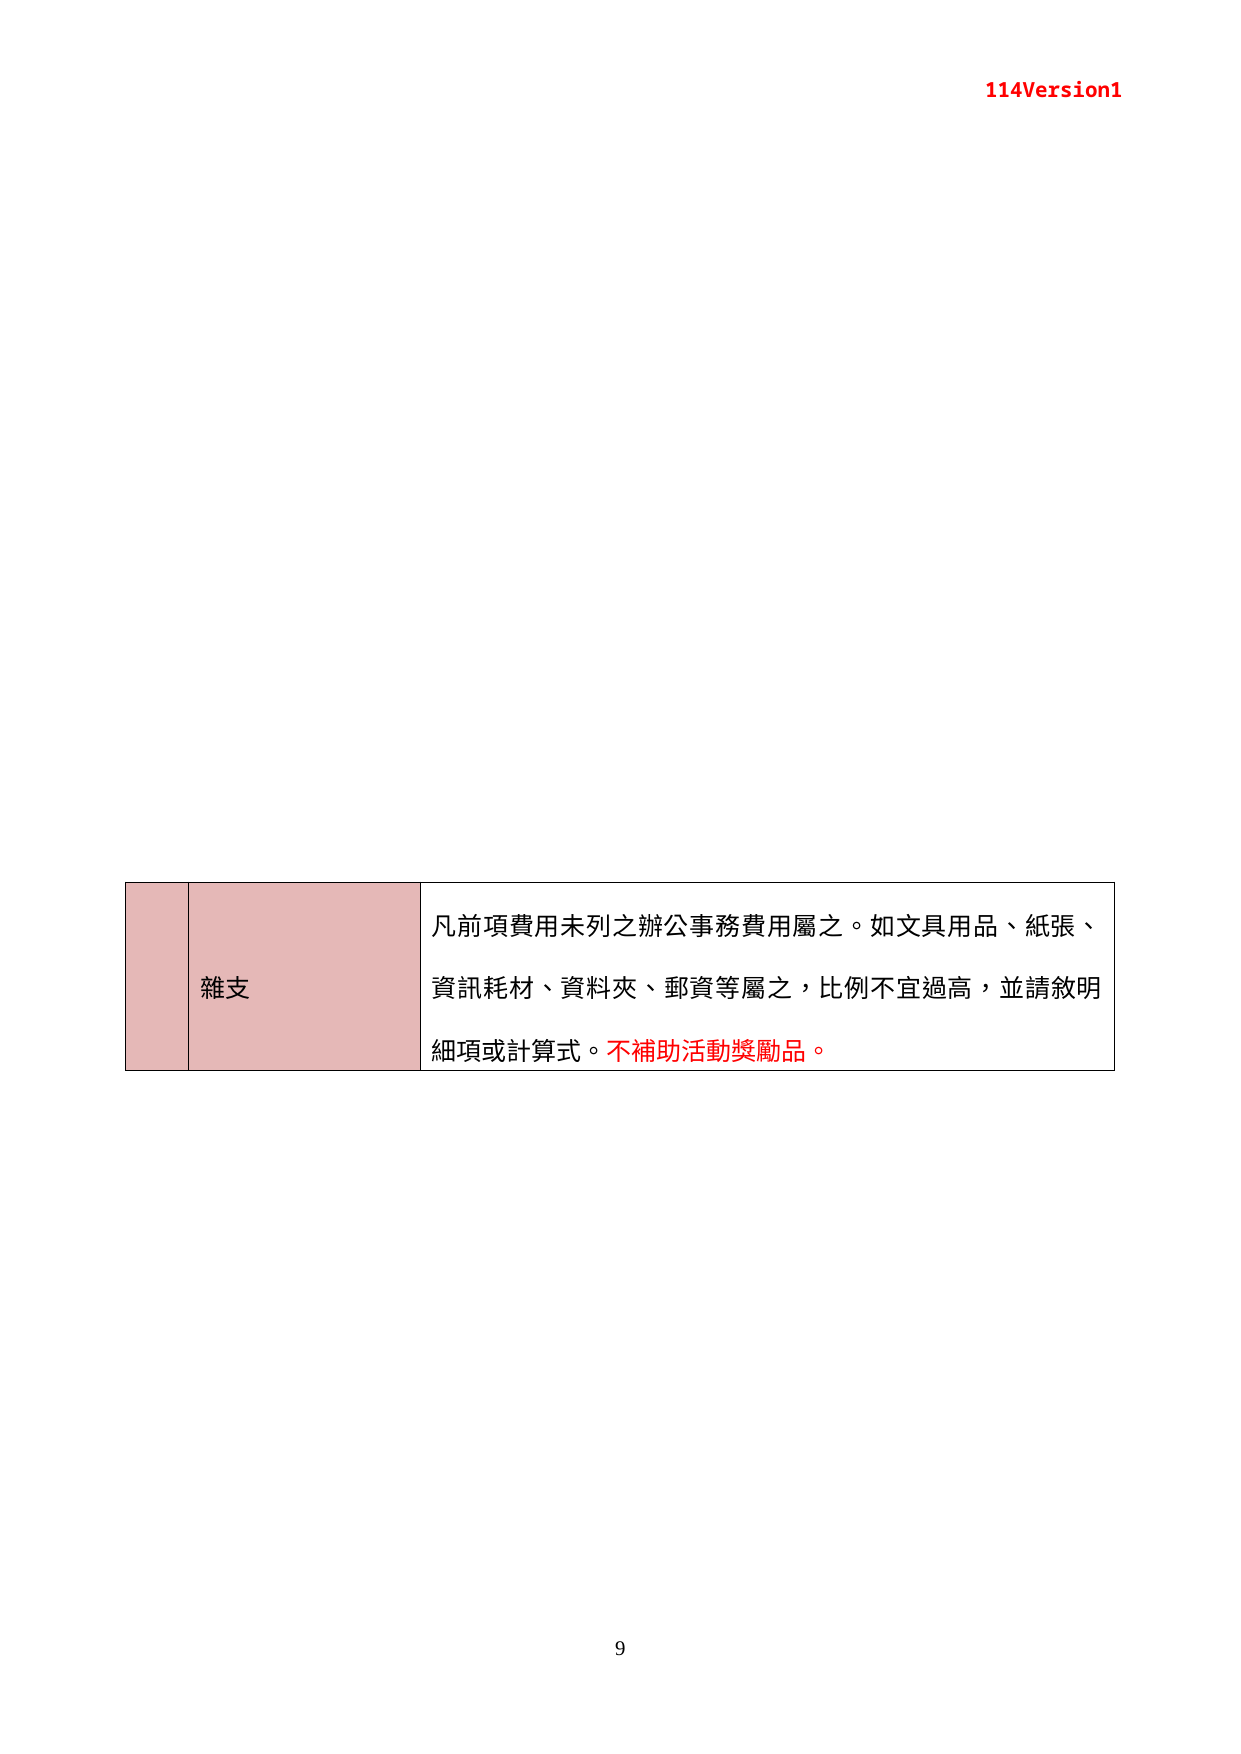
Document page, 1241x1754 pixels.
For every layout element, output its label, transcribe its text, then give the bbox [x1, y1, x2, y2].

table_cell [126, 883, 188, 1070]
table_cell 凡前項費用未列之辦公事務費用屬之。如文具用品、紙張、資訊耗材、資料夾、郵資等屬之，比例不宜過高，並請敘明細項或計算式。不補助活動獎勵品。 [421, 883, 1114, 1070]
table_cell 雜支 [189, 883, 420, 1070]
